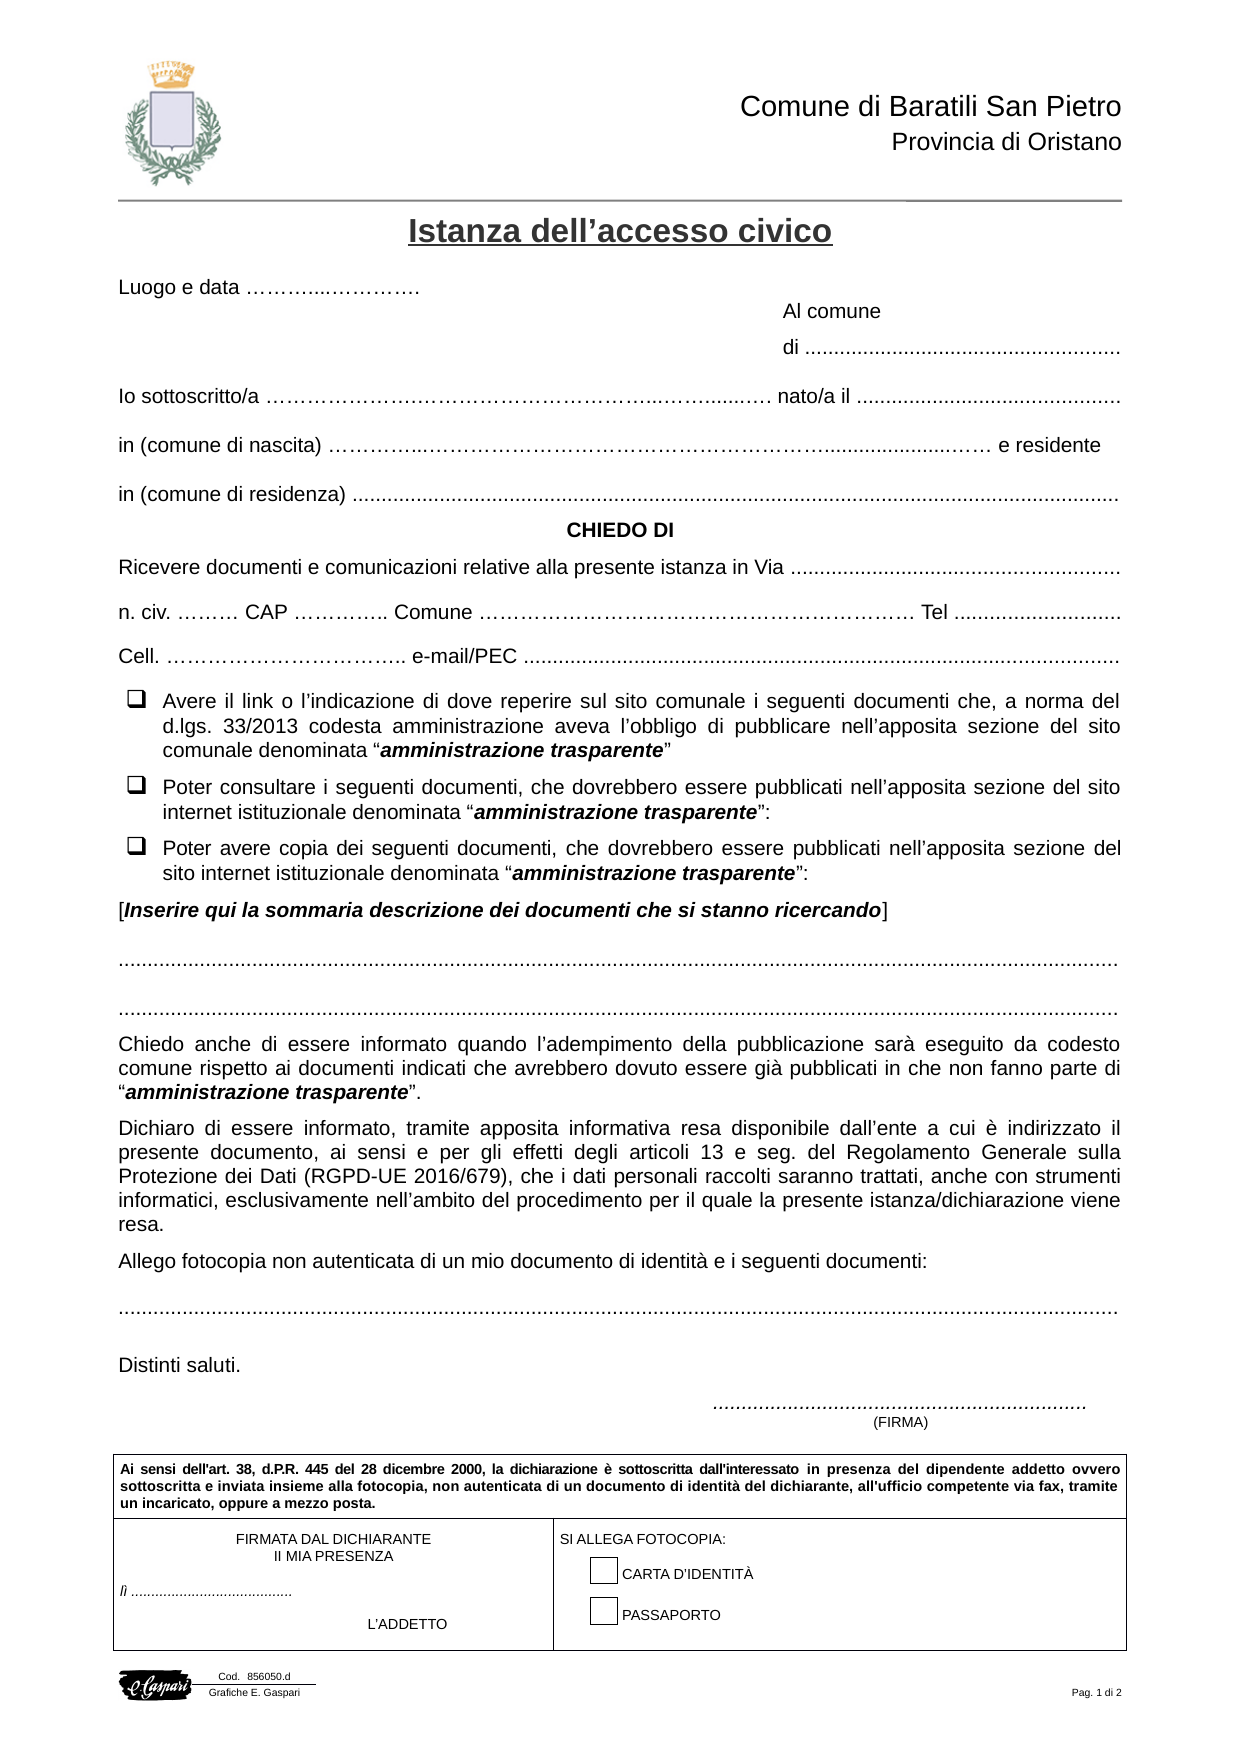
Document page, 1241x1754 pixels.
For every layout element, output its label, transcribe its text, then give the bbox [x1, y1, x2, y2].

picture [122, 58, 224, 189]
list Poter avere copia dei seguenti documenti, che dovrebbero essere pubblicati nell’apposita sezione del sito internet istituzionale denominata “amministrazione trasparente”: [125, 836, 1122, 885]
text in (comune di nascita) …………...…………………………………………………......................…… e residente [118, 433, 1122, 457]
text di [783, 335, 1122, 359]
text n. civ. ……… CAP ………….. Comune ……………………………………………………… Tel [118, 599, 1122, 623]
text ................................................................. [679, 1389, 1122, 1413]
text [Inserire qui la sommaria descrizione dei documenti che si stanno ricercando] [118, 897, 1122, 921]
picture [118, 1669, 192, 1701]
text Provincia di Oristano [224, 127, 1122, 156]
text Io sottoscritto/a ………………….……………………………...…….......…. nato/a il [118, 384, 1122, 408]
text Distinti saluti. [118, 1353, 1122, 1377]
text Ricevere documenti e comunicazioni relative alla presente istanza in Via [118, 555, 1122, 579]
subtitle Istanza dell’accesso civico [118, 211, 1122, 249]
text CHIEDO DI [118, 518, 1122, 542]
text Luogo e data ………....…………. [118, 274, 1122, 298]
table_cell FIRMATA DAL DICHIARANTE II MIA PRESENZA lì ........................................ L’ADDETTO [114, 1519, 553, 1649]
list Poter consultare i seguenti documenti, che dovrebbero essere pubblicati nell’apposita sezione del sito internet istituzionale denominata “amministrazione trasparente”: [125, 774, 1122, 823]
table_cell SI ALLEGA FOTOCOPIA: CARTA D’IDENTITÀ PASSAPORTO [554, 1519, 1126, 1649]
text Chiedo anche di essere informato quando l’adempimento della pubblicazione sarà eseguito da codesto comune rispetto ai documenti indicati che avrebbero dovuto essere già pubblicati in che non fanno parte di “amministrazione trasparente”. [118, 1032, 1122, 1104]
text Comune di Baratili San Pietro [224, 89, 1122, 122]
list Avere il link o l’indicazione di dove reperire sul sito comunale i seguenti documenti che, a norma del d.lgs. 33/2013 codesta amministrazione aveva l’obbligo di pubblicare nell’apposita sezione del sito comunale denominata “amministrazione trasparente” [125, 689, 1122, 762]
text Cell. …………………………….. e-mail/PEC [118, 644, 1122, 668]
table_header Ai sensi dell'art. 38, d.P.R. 445 del 28 dicembre 2000, la dichiarazione è sottoscritta dall'interessato in presenza del dipendente addetto ovvero sottoscritta e inviata insieme alla fotocopia, non autenticata di un documento di identità del dichiarante, all'ufficio competente via fax, tramite un incaricato, oppure a mezzo posta. [114, 1455, 1126, 1517]
text Allego fotocopia non autenticata di un mio documento di identità e i seguenti documenti: [118, 1248, 1122, 1272]
text (FIRMA) [679, 1413, 1122, 1430]
text Al comune [783, 298, 1122, 322]
text in (comune di residenza) [118, 482, 1122, 506]
text Dichiaro di essere informato, tramite apposita informativa resa disponibile dall’ente a cui è indirizzato il presente documento, ai sensi e per gli effetti degli articoli 13 e seg. del Regolamento Generale sulla Protezione dei Dati (RGPD-UE 2016/679), che i dati personali raccolti saranno trattati, anche con strumenti informatici, esclusivamente nell’ambito del procedimento per il quale la presente istanza/dichiarazione viene resa. [118, 1116, 1122, 1236]
